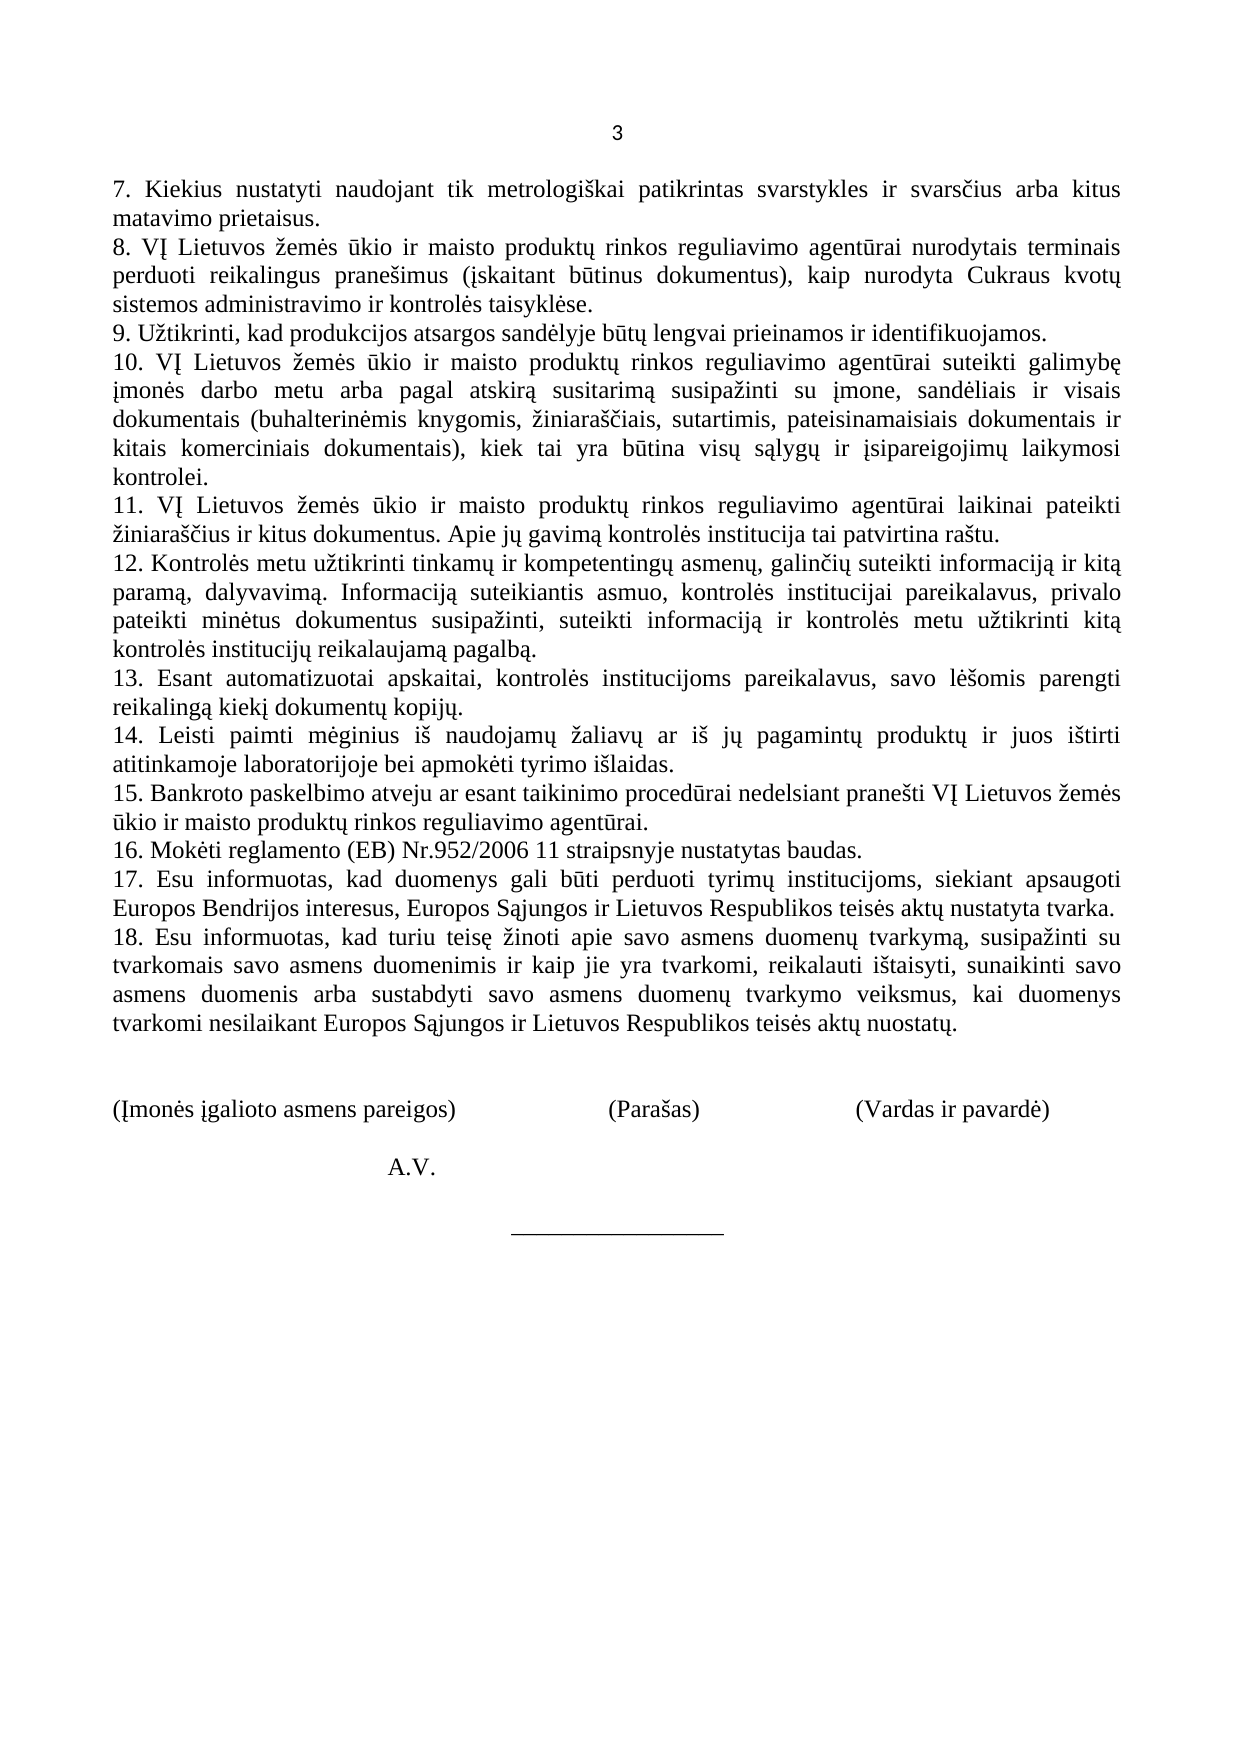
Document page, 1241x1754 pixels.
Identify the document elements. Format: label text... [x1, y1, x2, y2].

text 12. Kontrolės metu užtikrinti tinkamų ir kompetentingų asmenų, galinčių suteikti informaciją ir kitą paramą, dalyvavimą. Informaciją suteikiantis asmuo, kontrolės institucijai pareikalavus, privalo pateikti minėtus dokumentus susipažinti, suteikti informaciją ir kontrolės metu užtikrinti kitą kontrolės institucijų reikalaujamą pagalbą. [112, 548, 1122, 663]
text 11. VĮ Lietuvos žemės ūkio ir maisto produktų rinkos reguliavimo agentūrai laikinai pateikti žiniaraščius ir kitus dokumentus. Apie jų gavimą kontrolės institucija tai patvirtina raštu. [112, 490, 1122, 548]
text 13. Esant automatizuotai apskaitai, kontrolės institucijoms pareikalavus, savo lėšomis parengti reikalingą kiekį dokumentų kopijų. [112, 663, 1122, 720]
text 9. Užtikrinti, kad produkcijos atsargos sandėlyje būtų lengvai prieinamos ir identifikuojamos. [112, 318, 1122, 347]
text 16. Mokėti reglamento (EB) Nr.952/2006 11 straipsnyje nustatytas baudas. [112, 835, 1122, 864]
text 18. Esu informuotas, kad turiu teisę žinoti apie savo asmens duomenų tvarkymą, susipažinti su tvarkomais savo asmens duomenimis ir kaip jie yra tvarkomi, reikalauti ištaisyti, sunaikinti savo asmens duomenis arba sustabdyti savo asmens duomenų tvarkymo veiksmus, kai duomenys tvarkomi nesilaikant Europos Sąjungos ir Lietuvos Respublikos teisės aktų nuostatų. [112, 922, 1122, 1037]
text (Įmonės įgalioto asmens pareigos) (Parašas) (Vardas ir pavardė) [112, 1094, 1122, 1123]
text 10. VĮ Lietuvos žemės ūkio ir maisto produktų rinkos reguliavimo agentūrai suteikti galimybę įmonės darbo metu arba pagal atskirą susitarimą susipažinti su įmone, sandėliais ir visais dokumentais (buhalterinėmis knygomis, žiniaraščiais, sutartimis, pateisinamaisiais dokumentais ir kitais komerciniais dokumentais), kiek tai yra būtina visų sąlygų ir įsipareigojimų laikymosi kontrolei. [112, 347, 1122, 490]
text 14. Leisti paimti mėginius iš naudojamų žaliavų ar iš jų pagamintų produktų ir juos ištirti atitinkamoje laboratorijoje bei apmokėti tyrimo išlaidas. [112, 720, 1122, 778]
text 8. VĮ Lietuvos žemės ūkio ir maisto produktų rinkos reguliavimo agentūrai nurodytais terminais perduoti reikalingus pranešimus (įskaitant būtinus dokumentus), kaip nurodyta Cukraus kvotų sistemos administravimo ir kontrolės taisyklėse. [112, 232, 1122, 318]
text 7. Kiekius nustatyti naudojant tik metrologiškai patikrintas svarstykles ir svarsčius arba kitus matavimo prietaisus. [112, 174, 1122, 232]
text 17. Esu informuotas, kad duomenys gali būti perduoti tyrimų institucijoms, siekiant apsaugoti Europos Bendrijos interesus, Europos Sąjungos ir Lietuvos Respublikos teisės aktų nustatyta tvarka. [112, 864, 1122, 922]
text A.V. [387, 1152, 1122, 1180]
text 15. Bankroto paskelbimo atveju ar esant taikinimo procedūrai nedelsiant pranešti VĮ Lietuvos žemės ūkio ir maisto produktų rinkos reguliavimo agentūrai. [112, 778, 1122, 835]
text _________________ [112, 1209, 1122, 1238]
